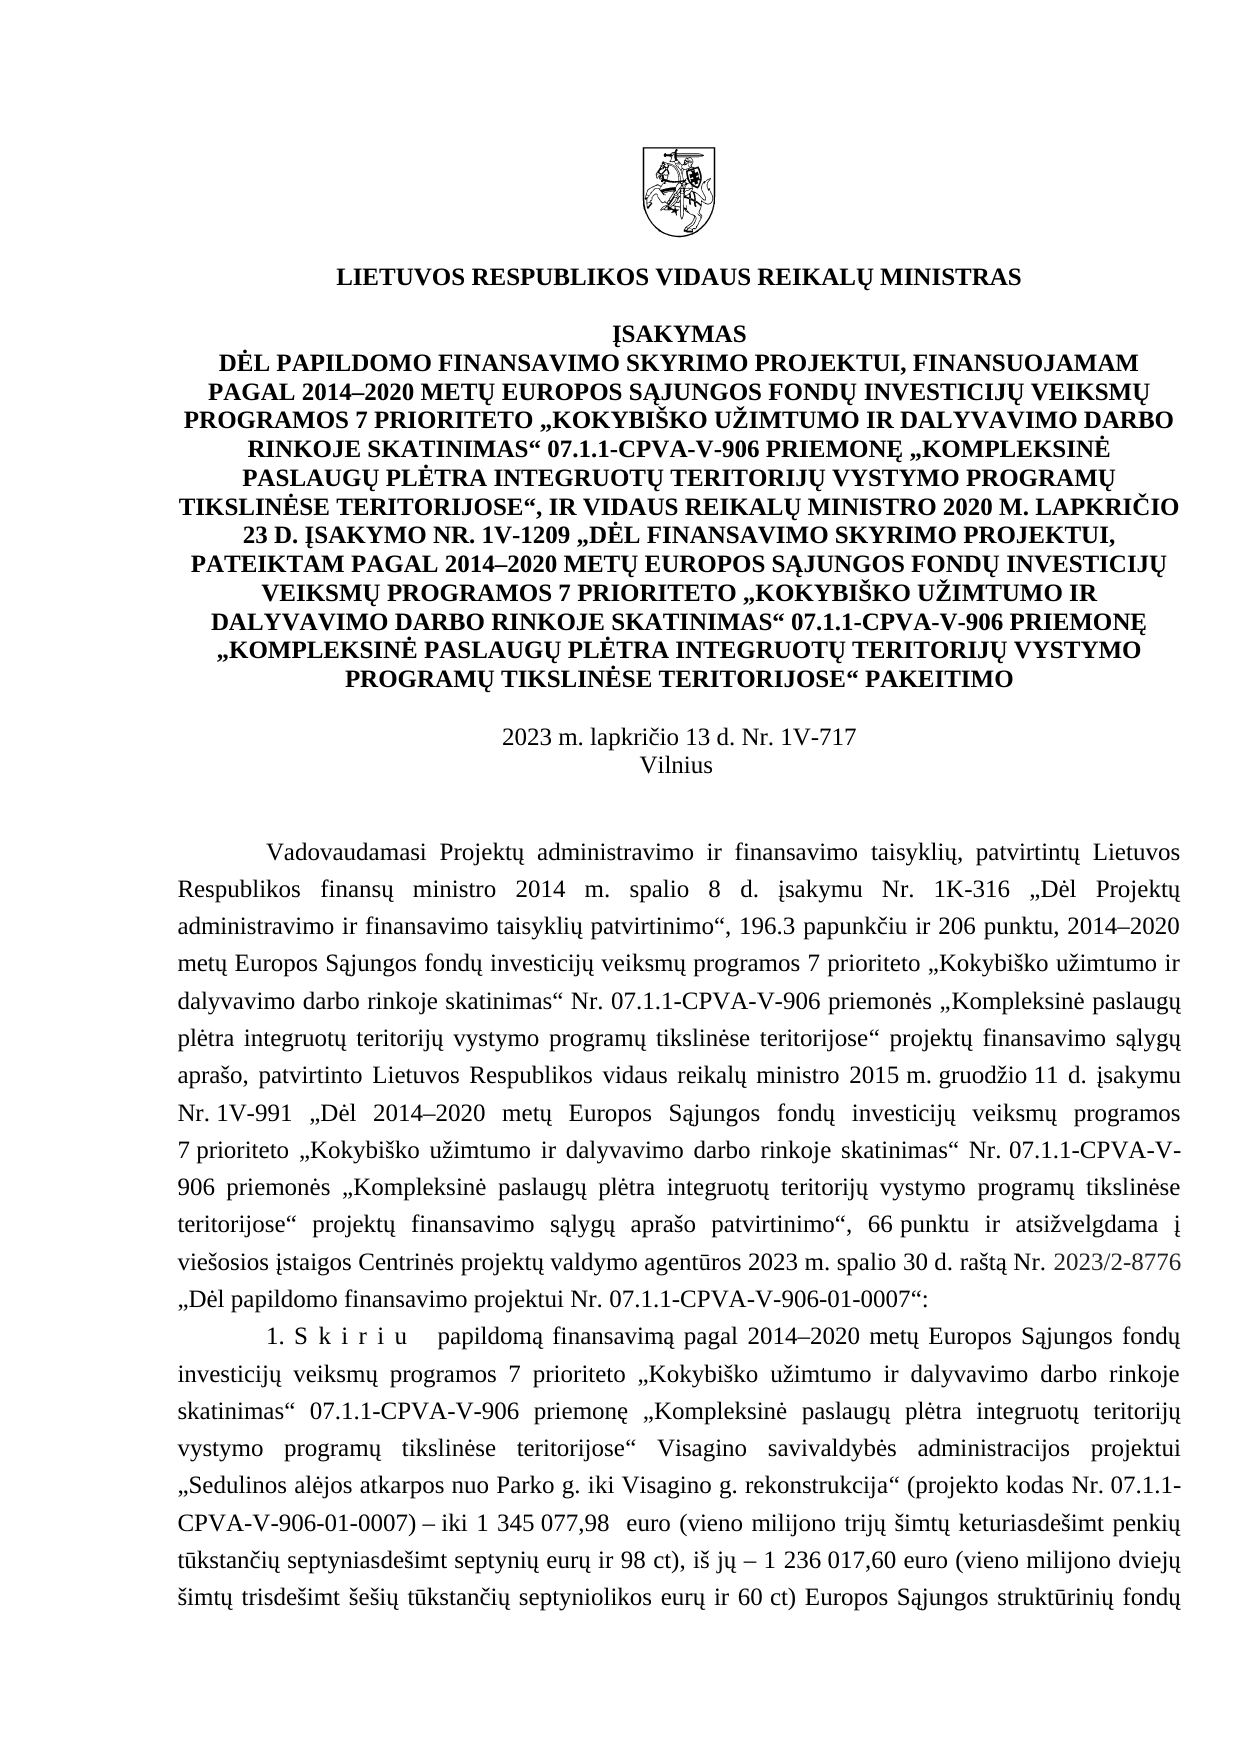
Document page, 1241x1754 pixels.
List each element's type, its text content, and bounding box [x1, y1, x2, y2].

text Vilnius [177, 750, 1181, 779]
text ĮSAKYMAS [177, 319, 1181, 348]
text LIETUVOS RESPUBLIKOS VIDAUS REIKALŲ MINISTRAS [177, 262, 1181, 290]
text 1. Skiriu papildomą finansavimą pagal 2014–2020 metų Europos Sąjungos fondų investicijų veiksmų programos 7 prioriteto „Kokybiško užimtumo ir dalyvavimo darbo rinkoje skatinimas“ 07.1.1-CPVA-V-906 priemonę „Kompleksinė paslaugų plėtra integruotų teritorijų vystymo programų tikslinėse teritorijose“ Visagino savivaldybės administracijos projektui „Sedulinos alėjos atkarpos nuo Parko g. iki Visagino g. rekonstrukcija“ (projekto kodas Nr. 07.1.1-CPVA-V-906-01-0007) – iki 1 345 077,98 euro (vieno milijono trijų šimtų keturiasdešimt penkių tūkstančių septyniasdešimt septynių eurų ir 98 ct), iš jų – 1 236 017,60 euro (vieno milijono dviejų šimtų trisdešimt šešių tūkstančių septyniolikos eurų ir 60 ct) Europos Sąjungos struktūrinių fondų [177, 1321, 1181, 1611]
text Vadovaudamasi Projektų administravimo ir finansavimo taisyklių, patvirtintų Lietuvos Respublikos finansų ministro 2014 m. spalio 8 d. įsakymu Nr. 1K-316 „Dėl Projektų administravimo ir finansavimo taisyklių patvirtinimo“, 196.3 papunkčiu ir 206 punktu, 2014–2020 metų Europos Sąjungos fondų investicijų veiksmų programos 7 prioriteto „Kokybiško užimtumo ir dalyvavimo darbo rinkoje skatinimas“ Nr. 07.1.1-CPVA-V-906 priemonės „Kompleksinė paslaugų plėtra integruotų teritorijų vystymo programų tikslinėse teritorijose“ projektų finansavimo sąlygų aprašo, patvirtinto Lietuvos Respublikos vidaus reikalų ministro 2015 m. gruodžio 11 d. įsakymu Nr. 1V-991 „Dėl 2014–2020 metų Europos Sąjungos fondų investicijų veiksmų programos 7 prioriteto „Kokybiško užimtumo ir dalyvavimo darbo rinkoje skatinimas“ Nr. 07.1.1-CPVA-V-906 priemonės „Kompleksinė paslaugų plėtra integruotų teritorijų vystymo programų tikslinėse teritorijose“ projektų finansavimo sąlygų aprašo patvirtinimo“, 66 punktu ir atsižvelgdama į viešosios įstaigos Centrinės projektų valdymo agentūros 2023 m. spalio 30 d. raštą Nr. 2023/2-8776 „Dėl papildomo finansavimo projektui Nr. 07.1.1-CPVA-V-906-01-0007“: [177, 837, 1181, 1313]
text DĖL PAPILDOMO FINANSAVIMO SKYRIMO PROJEKTUI, FINANSUOJAMAM PAGAL 2014–2020 METŲ EUROPOS SĄJUNGOS FONDŲ INVESTICIJŲ VEIKSMŲ PROGRAMOS 7 PRIORITETO „KOKYBIŠKO UŽIMTUMO IR DALYVAVIMO DARBO RINKOJE SKATINIMAS“ 07.1.1-CPVA-V-906 PRIEMONĘ „KOMPLEKSINĖ PASLAUGŲ PLĖTRA INTEGRUOTŲ TERITORIJŲ VYSTYMO PROGRAMŲ TIKSLINĖSE TERITORIJOSE“, IR VIDAUS REIKALŲ MINISTRO 2020 M. LAPKRIČIO 23 D. ĮSAKYMO NR. 1V-1209 „DĖL FINANSAVIMO SKYRIMO PROJEKTUI, PATEIKTAM PAGAL 2014–2020 METŲ EUROPOS SĄJUNGOS FONDŲ INVESTICIJŲ VEIKSMŲ PROGRAMOS 7 PRIORITETO „KOKYBIŠKO UŽIMTUMO IR DALYVAVIMO DARBO RINKOJE SKATINIMAS“ 07.1.1-CPVA-V-906 PRIEMONĘ „KOMPLEKSINĖ PASLAUGŲ PLĖTRA INTEGRUOTŲ TERITORIJŲ VYSTYMO PROGRAMŲ TIKSLINĖSE TERITORIJOSE“ PAKEITIMO [177, 348, 1181, 693]
text 2023 m. lapkričio 13 d. Nr. 1V-717 [177, 722, 1181, 750]
